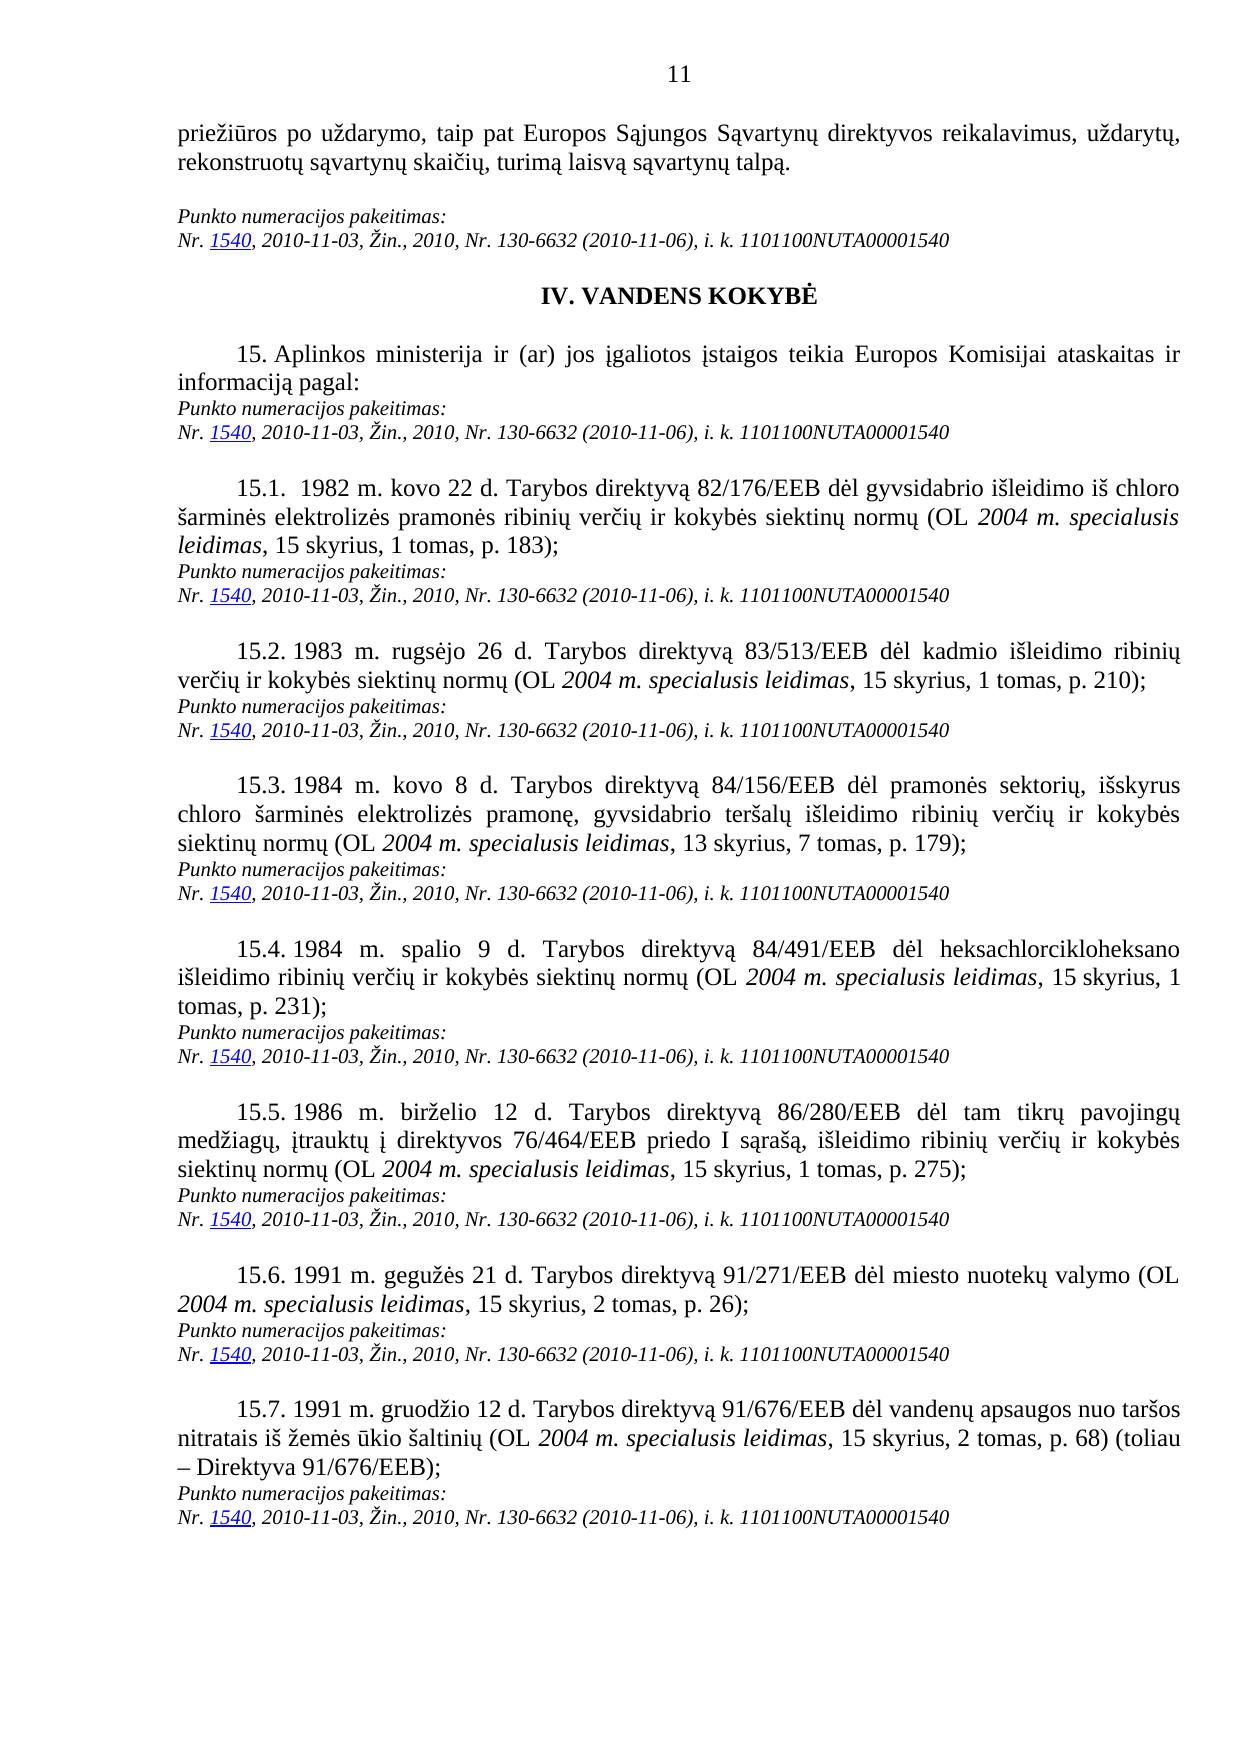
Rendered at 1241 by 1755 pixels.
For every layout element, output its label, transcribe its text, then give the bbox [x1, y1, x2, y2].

text priežiūros po uždarymo, taip pat Europos Sąjungos Sąvartynų direktyvos reikalavimus, uždarytų, rekonstruotų sąvartynų skaičių, turimą laisvą sąvartynų talpą. [177, 118, 1181, 176]
text Punkto numeracijos pakeitimas: [177, 857, 1181, 881]
text Punkto numeracijos pakeitimas: [177, 694, 1181, 718]
text Punkto numeracijos pakeitimas: [177, 1020, 1181, 1044]
text 15.4. 1984 m. spalio 9 d. Tarybos direktyvą 84/491/EEB dėl heksachlorcikloheksano išleidimo ribinių verčių ir kokybės siektinų normų (OL 2004 m. specialusis leidimas, 15 skyrius, 1 tomas, p. 231); [177, 934, 1181, 1020]
text 15.1. 1982 m. kovo 22 d. Tarybos direktyvą 82/176/EEB dėl gyvsidabrio išleidimo iš chloro šarminės elektrolizės pramonės ribinių verčių ir kokybės siektinų normų (OL 2004 m. specialusis leidimas, 15 skyrius, 1 tomas, p. 183); [177, 473, 1181, 559]
text 15.3. 1984 m. kovo 8 d. Tarybos direktyvą 84/156/EEB dėl pramonės sektorių, išskyrus chloro šarminės elektrolizės pramonę, gyvsidabrio teršalų išleidimo ribinių verčių ir kokybės siektinų normų (OL 2004 m. specialusis leidimas, 13 skyrius, 7 tomas, p. 179); [177, 771, 1181, 857]
text 15. Aplinkos ministerija ir (ar) jos įgaliotos įstaigos teikia Europos Komisijai ataskaitas ir informaciją pagal: [177, 339, 1181, 396]
text Nr. 1540, 2010-11-03, Žin., 2010, Nr. 130-6632 (2010-11-06), i. k. 1101100NUTA00001540 [177, 718, 1181, 742]
text Nr. 1540, 2010-11-03, Žin., 2010, Nr. 130-6632 (2010-11-06), i. k. 1101100NUTA00001540 [177, 583, 1181, 607]
text Punkto numeracijos pakeitimas: [177, 1317, 1181, 1342]
text 15.6. 1991 m. gegužės 21 d. Tarybos direktyvą 91/271/EEB dėl miesto nuotekų valymo (OL 2004 m. specialusis leidimas, 15 skyrius, 2 tomas, p. 26); [177, 1260, 1181, 1317]
text Nr. 1540, 2010-11-03, Žin., 2010, Nr. 130-6632 (2010-11-06), i. k. 1101100NUTA00001540 [177, 420, 1181, 444]
text Punkto numeracijos pakeitimas: [177, 204, 1181, 228]
text Punkto numeracijos pakeitimas: [177, 1183, 1181, 1207]
text Punkto numeracijos pakeitimas: [177, 1481, 1181, 1505]
text Punkto numeracijos pakeitimas: [177, 559, 1181, 583]
text Nr. 1540, 2010-11-03, Žin., 2010, Nr. 130-6632 (2010-11-06), i. k. 1101100NUTA00001540 [177, 1207, 1181, 1231]
text Punkto numeracijos pakeitimas: [177, 396, 1181, 420]
text Nr. 1540, 2010-11-03, Žin., 2010, Nr. 130-6632 (2010-11-06), i. k. 1101100NUTA00001540 [177, 881, 1181, 905]
text 15.2. 1983 m. rugsėjo 26 d. Tarybos direktyvą 83/513/EEB dėl kadmio išleidimo ribinių verčių ir kokybės siektinų normų (OL 2004 m. specialusis leidimas, 15 skyrius, 1 tomas, p. 210); [177, 636, 1181, 694]
text Nr. 1540, 2010-11-03, Žin., 2010, Nr. 130-6632 (2010-11-06), i. k. 1101100NUTA00001540 [177, 1505, 1181, 1529]
text IV. Vandens kokybė [177, 281, 1181, 310]
text Nr. 1540, 2010-11-03, Žin., 2010, Nr. 130-6632 (2010-11-06), i. k. 1101100NUTA00001540 [177, 228, 1181, 252]
text 15.7. 1991 m. gruodžio 12 d. Tarybos direktyvą 91/676/EEB dėl vandenų apsaugos nuo taršos nitratais iš žemės ūkio šaltinių (OL 2004 m. specialusis leidimas, 15 skyrius, 2 tomas, p. 68) (toliau – Direktyva 91/676/EEB); [177, 1394, 1181, 1481]
text 15.5. 1986 m. birželio 12 d. Tarybos direktyvą 86/280/EEB dėl tam tikrų pavojingų medžiagų, įtrauktų į direktyvos 76/464/EEB priedo I sąrašą, išleidimo ribinių verčių ir kokybės siektinų normų (OL 2004 m. specialusis leidimas, 15 skyrius, 1 tomas, p. 275); [177, 1097, 1181, 1183]
text Nr. 1540, 2010-11-03, Žin., 2010, Nr. 130-6632 (2010-11-06), i. k. 1101100NUTA00001540 [177, 1044, 1181, 1068]
text Nr. 1540, 2010-11-03, Žin., 2010, Nr. 130-6632 (2010-11-06), i. k. 1101100NUTA00001540 [177, 1342, 1181, 1366]
